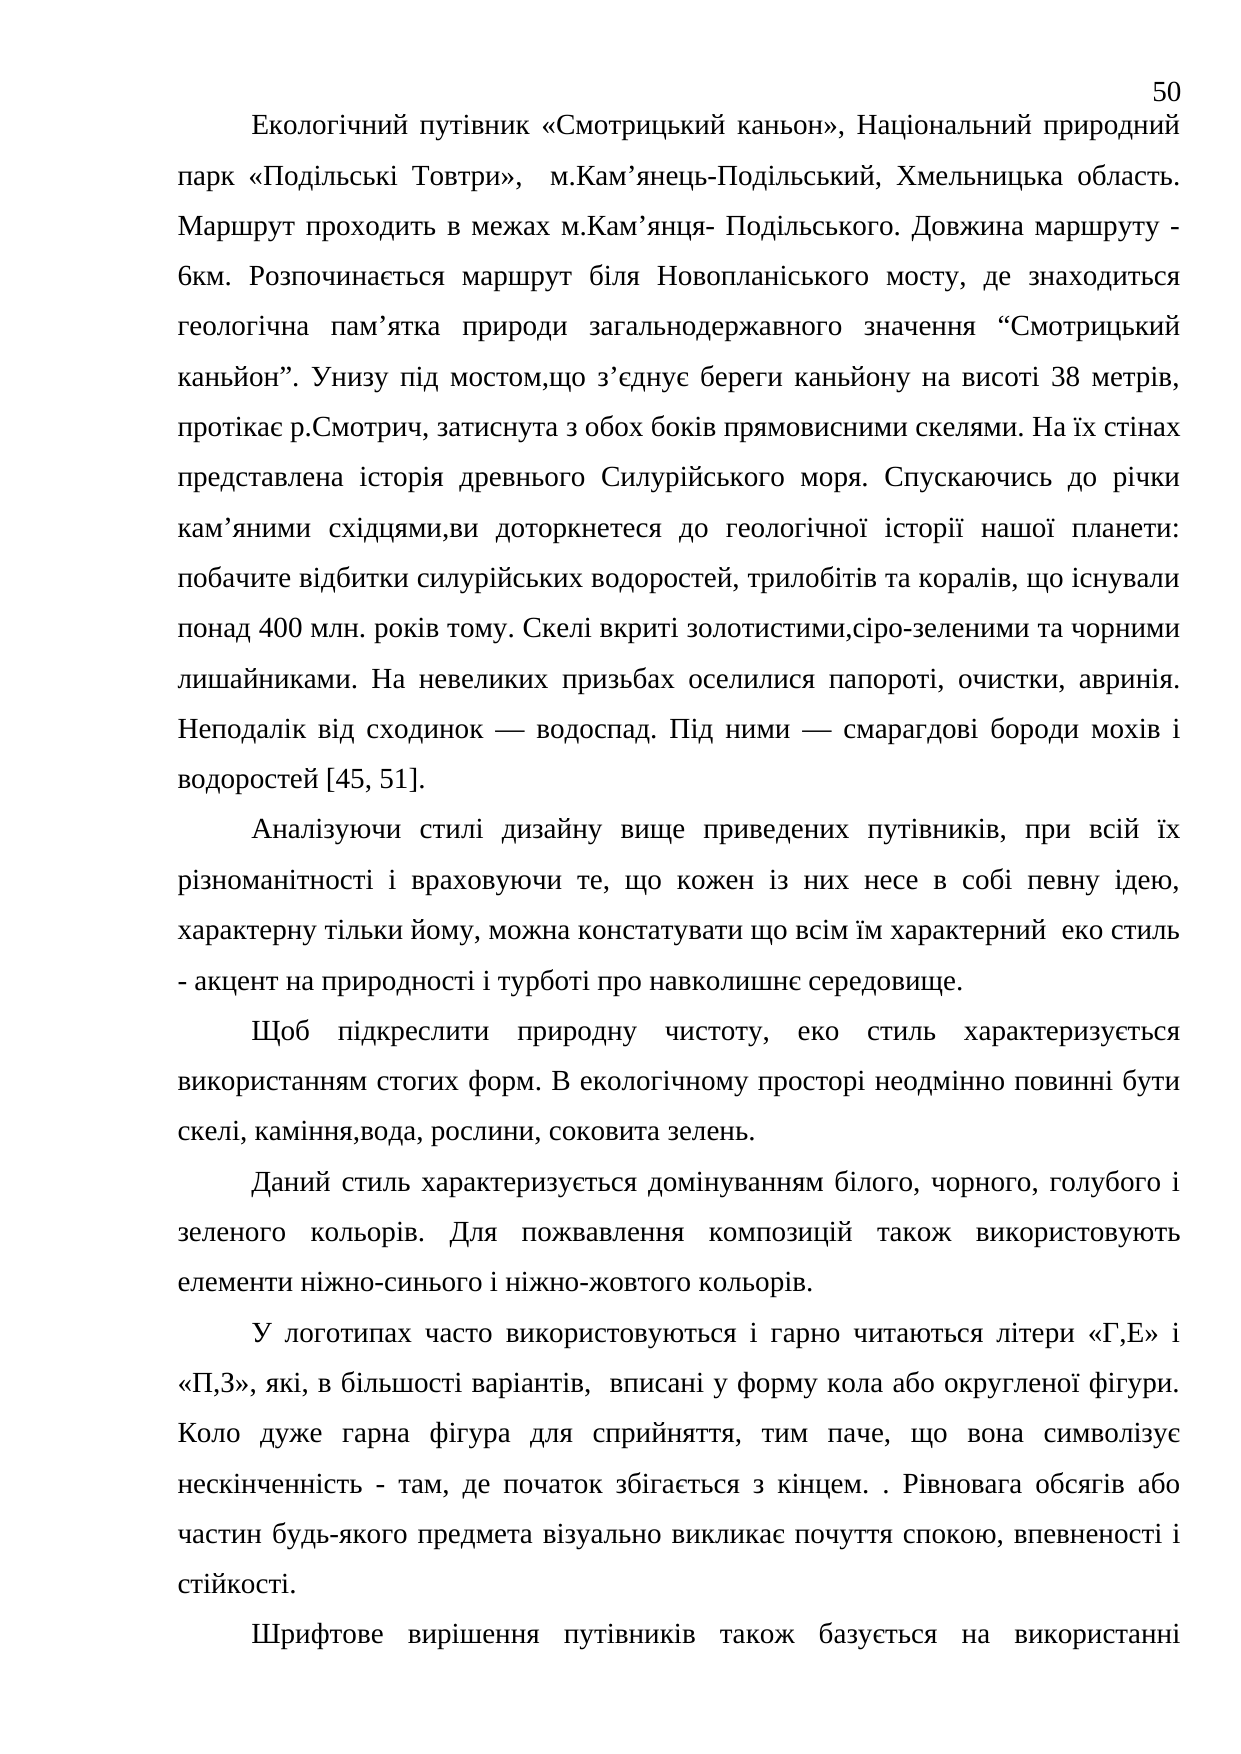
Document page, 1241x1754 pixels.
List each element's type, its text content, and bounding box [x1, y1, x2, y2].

text Шрифтове вирішення путівників також базується на використанні [177, 1617, 1181, 1650]
text У логотипах часто використовуються і гарно читаються літери «Г,Е» і «П,З», які, в більшості варіантів, вписані у форму кола або округленої фігури. Коло дуже гарна фігура для сприйняття, тим паче, що вона символізує нескінченність - там, де початок збігається з кінцем. . Рівновага обсягів або частин будь-якого предмета візуально викликає почуття спокою, впевненості і стійкості. [177, 1315, 1181, 1600]
text Щоб підкреслити природну чистоту, еко стиль характеризується використанням стогих форм. В екологічному просторі неодмінно повинні бути скелі, каміння,вода, рослини, соковита зелень. [177, 1013, 1181, 1147]
text Екологічний путівник «Смотрицький каньон», Національний природний парк «Подільські Товтри», м.Кам’янець-Подільський, Хмельницька область. Маршрут проходить в межах м.Кам’янця- Подільського. Довжина маршруту - 6км. Розпочинається маршрут біля Новопланіського мосту, де знаходиться геологічна пам’ятка природи загальнодержавного значення “Смотрицький каньйон”. Унизу під мостом,що з’єднує береги каньйону на висоті 38 метрів, протікає р.Смотрич, затиснута з обох боків прямовисними скелями. На їх стінах представлена історія древнього Силурійського моря. Спускаючись до річки кам’яними східцями,ви доторкнетеся до геологічної історії нашої планети: побачите відбитки силурійських водоростей, трилобітів та коралів, що існували понад 400 млн. років тому. Скелі вкриті золотистими,сіро-зеленими та чорними лишайниками. На невеликих призьбах оселилися папороті, очистки, авринія. Неподалік від сходинок — водоспад. Під ними — смарагдові бороди мохів і водоростей [45, 51]. [177, 107, 1181, 795]
text Аналізуючи стилі дизайну вище приведених путівників, при всій їх різноманітності і враховуючи те, що кожен із них несе в собі певну ідею, характерну тільки йому, можна констатувати що всім їм характерний еко стиль - акцент на природності і турботі про навколишнє середовище. [177, 812, 1181, 996]
text Даний стиль характеризується домінуванням білого, чорного, голубого і зеленого кольорів. Для пожвавлення композицій також використовують елементи ніжно-синього і ніжно-жовтого кольорів. [177, 1164, 1181, 1298]
